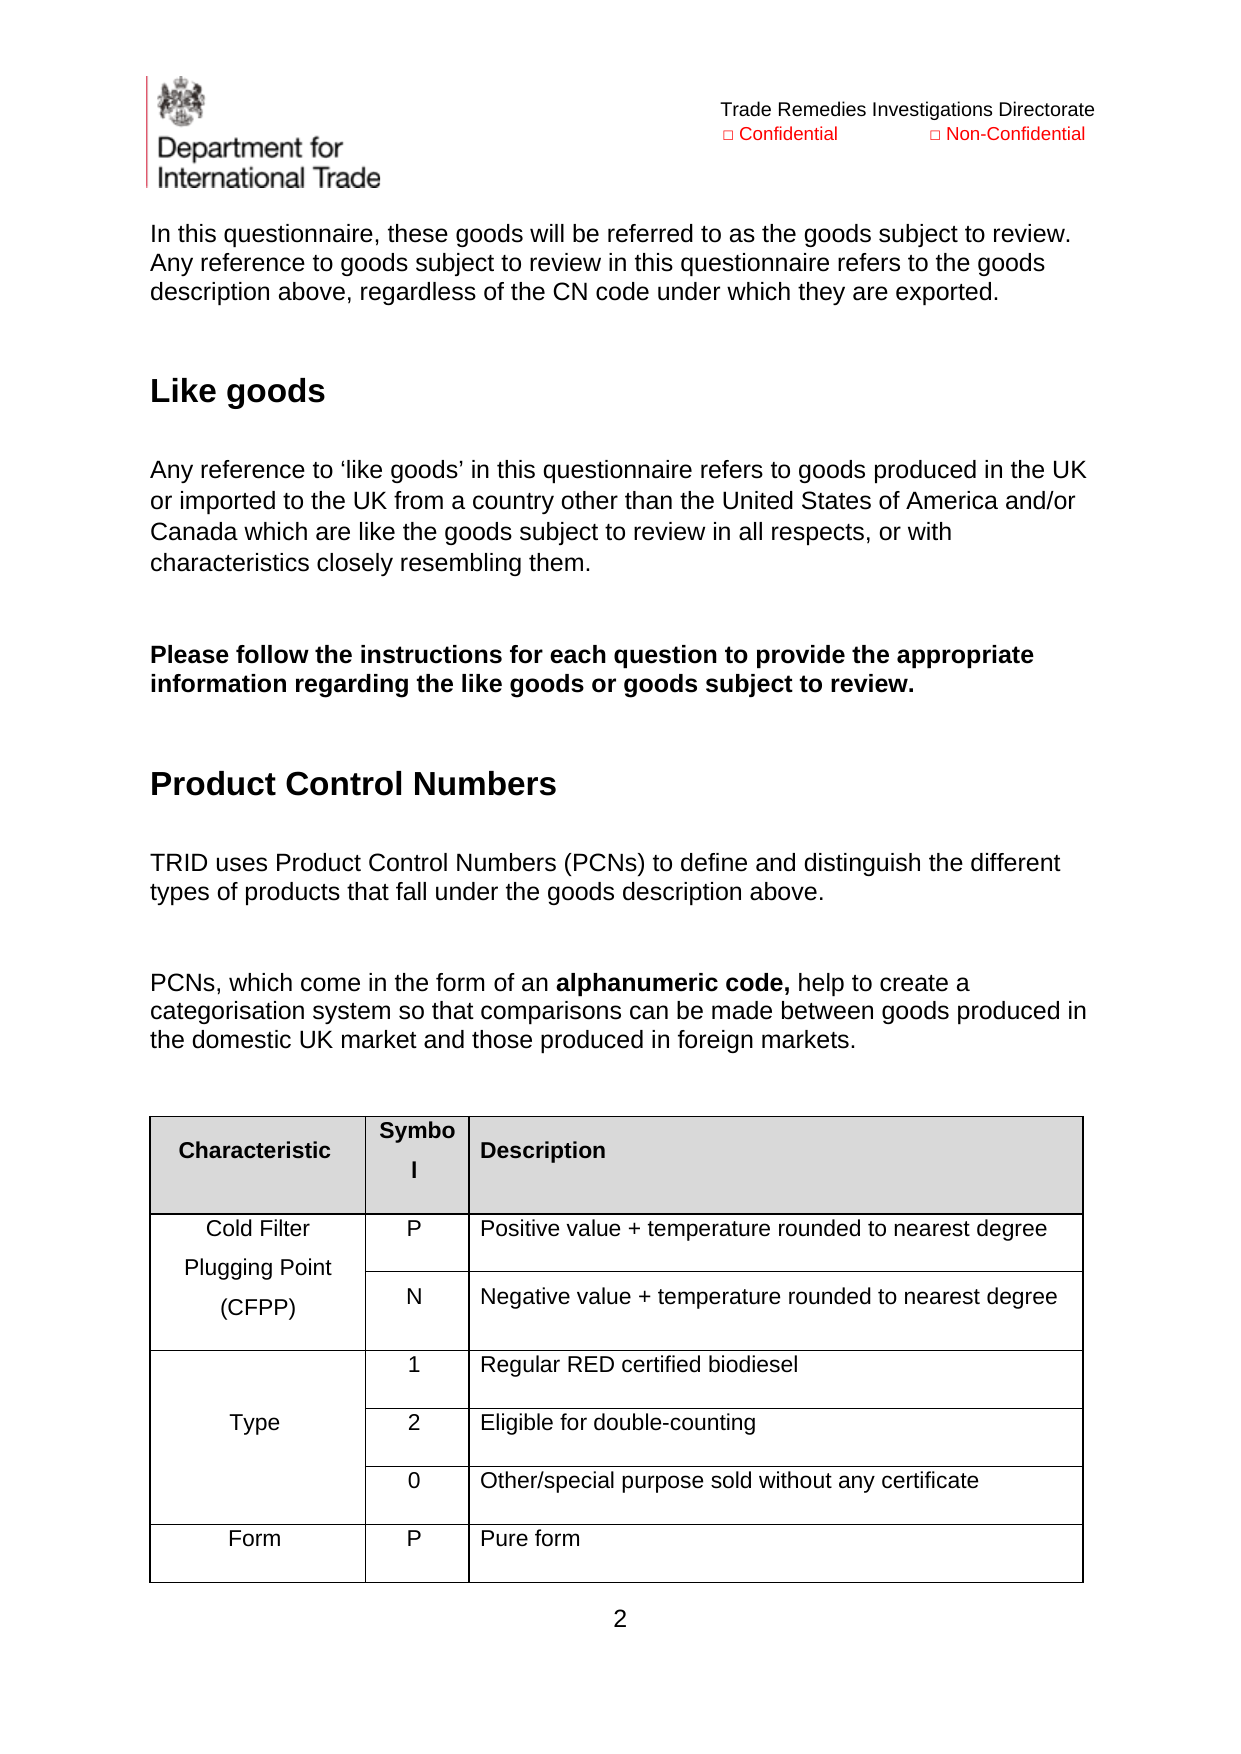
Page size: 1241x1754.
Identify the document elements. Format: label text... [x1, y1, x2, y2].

table_cell Regular RED certified biodiesel [470, 1351, 1082, 1408]
text PCNs, which come in the form of an alphanumeric code, help to create a categorisation system so that comparisons can be made between goods produced in the domestic UK market and those produced in foreign markets. [150, 967, 1090, 1054]
table_cell Negative value + temperature rounded to nearest degree [470, 1272, 1082, 1350]
table_cell P [366, 1215, 468, 1271]
table_header Description [470, 1117, 1082, 1213]
subtitle Product Control Numbers [150, 764, 1090, 802]
table_cell Form [151, 1525, 365, 1581]
text Any reference to ‘like goods’ in this questionnaire refers to goods produced in the UK or imported to the UK from a country other than the United States of America and/or Canada which are like the goods subject to review in all respects, or with characteristics closely resembling them. [150, 455, 1090, 576]
table_cell 2 [366, 1409, 468, 1466]
table_cell Other/special purpose sold without any certificate [470, 1467, 1082, 1523]
table_header Symbol [366, 1117, 468, 1213]
table_cell Cold Filter Plugging Point (CFPP) [151, 1215, 365, 1350]
text Please follow the instructions for each question to provide the appropriate information regarding the like goods or goods subject to review. [150, 640, 1090, 698]
table_cell 0 [366, 1467, 468, 1523]
table_header Characteristic [151, 1117, 365, 1213]
text In this questionnaire, these goods will be referred to as the goods subject to review. Any reference to goods subject to review in this questionnaire refers to the goods description above, regardless of the CN code under which they are exported. [150, 219, 1090, 305]
table_cell Type [151, 1351, 365, 1523]
table_cell Positive value + temperature rounded to nearest degree [470, 1215, 1082, 1271]
table_cell Pure form [470, 1525, 1082, 1581]
text TRID uses Product Control Numbers (PCNs) to define and distinguish the different types of products that fall under the goods description above. [150, 848, 1090, 905]
table_cell P [366, 1525, 468, 1581]
table_cell 1 [366, 1351, 468, 1408]
table_cell Eligible for double-counting [470, 1409, 1082, 1466]
table_cell N [366, 1272, 468, 1350]
subtitle Like goods [150, 371, 1090, 410]
